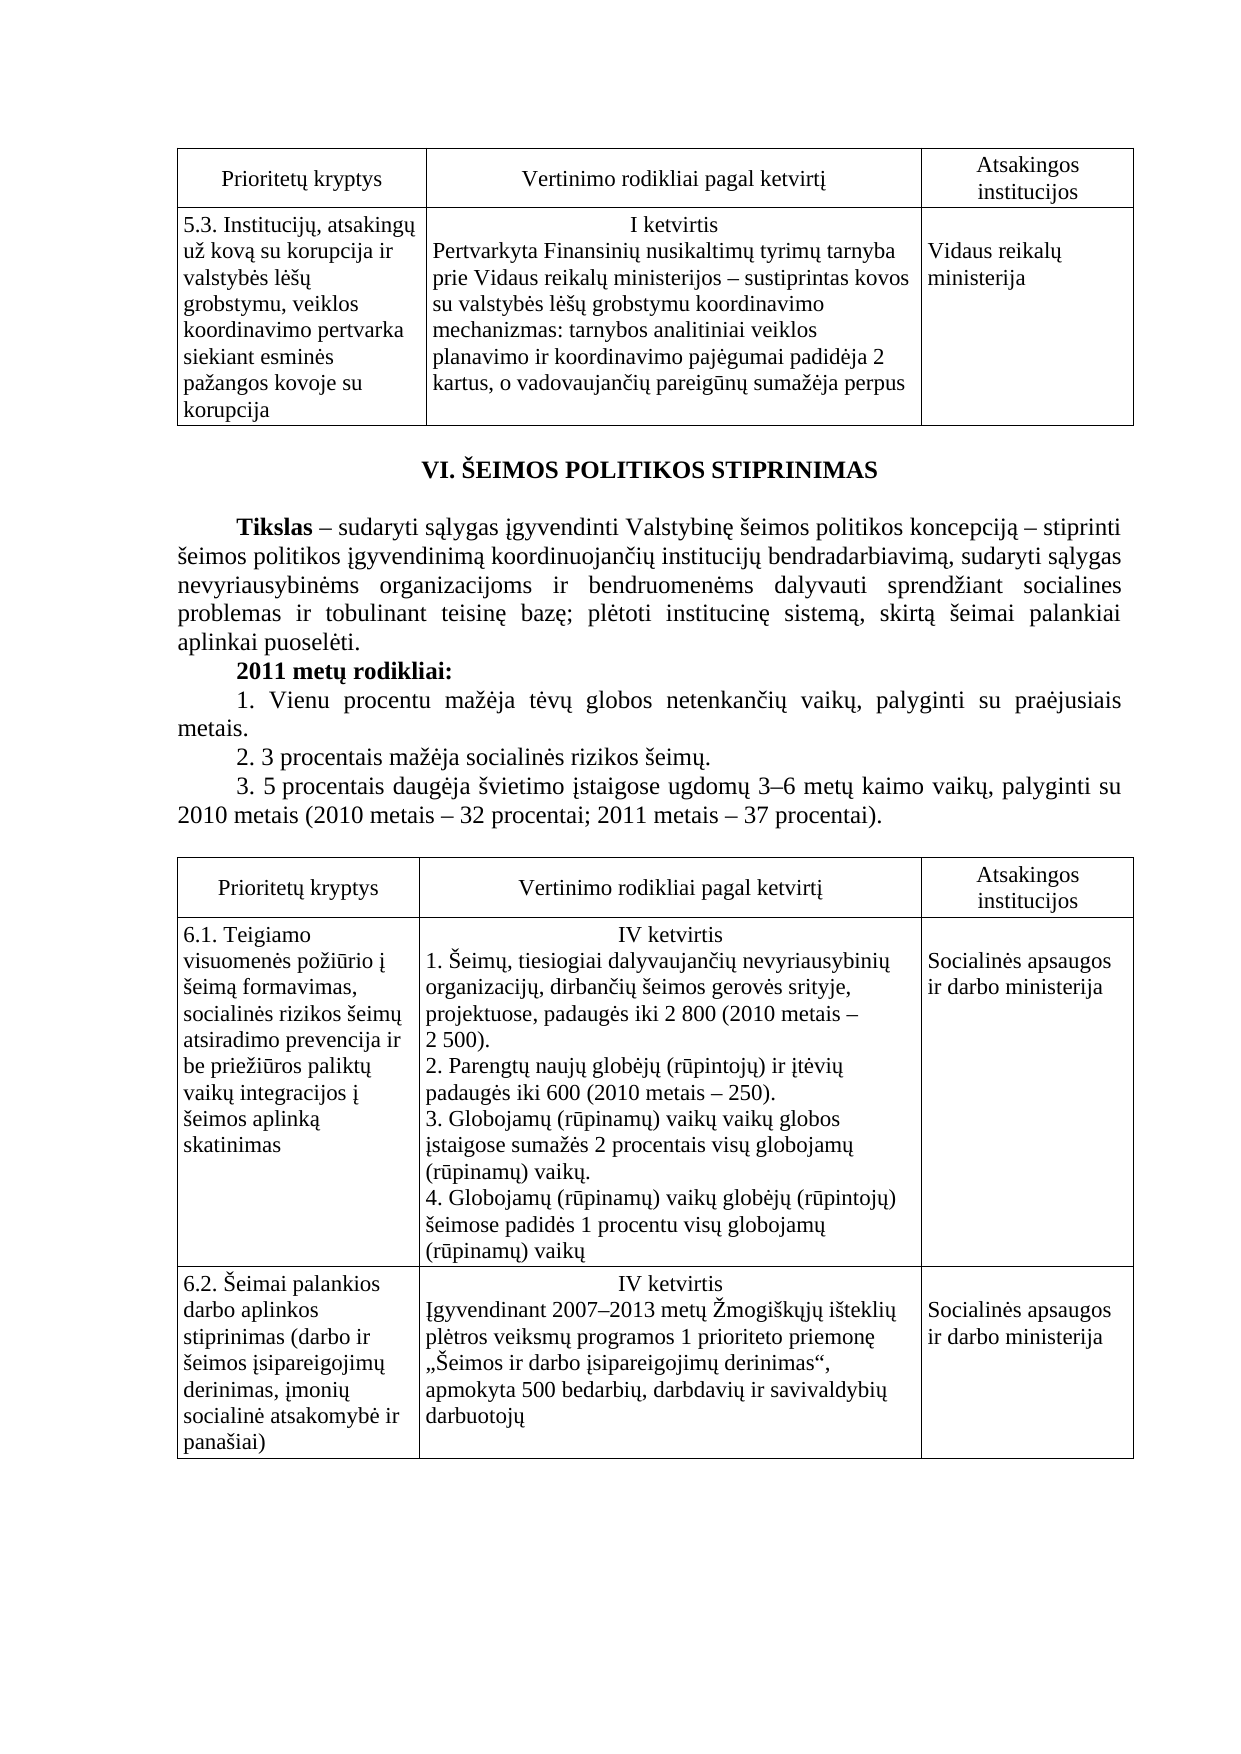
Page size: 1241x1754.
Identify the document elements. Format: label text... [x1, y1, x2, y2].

table_header Prioritetų kryptys [178, 858, 419, 917]
table_cell I ketvirtis Pertvarkyta Finansinių nusikaltimų tyrimų tarnyba prie Vidaus reikalų ministerijos – sustiprintas kovos su valstybės lėšų grobstymu koordinavimo mechanizmas: tarnybos analitiniai veiklos planavimo ir koordinavimo pajėgumai padidėja 2 kartus, o vadovaujančių pareigūnų sumažėja perpus [427, 208, 921, 425]
text 2011 metų rodikliai: [177, 656, 1122, 685]
table_cell 5.3. Institucijų, atsakingų už kovą su korupcija ir valstybės lėšų grobstymu, veiklos koordinavimo pertvarka siekiant esminės pažangos kovoje su korupcija [178, 208, 426, 425]
table_header Vertinimo rodikliai pagal ketvirtį [427, 149, 921, 207]
table_cell IV ketvirtis 1. Šeimų, tiesiogiai dalyvaujančių nevyriausybinių organizacijų, dirbančių šeimos gerovės srityje, projektuose, padaugės iki 2 800 (2010 metais – 2 500). 2. Parengtų naujų globėjų (rūpintojų) ir įtėvių padaugės iki 600 (2010 metais – 250). 3. Globojamų (rūpinamų) vaikų vaikų globos įstaigose sumažės 2 procentais visų globojamų (rūpinamų) vaikų. 4. Globojamų (rūpinamų) vaikų globėjų (rūpintojų) šeimose padidės 1 procentu visų globojamų (rūpinamų) vaikų [420, 918, 921, 1266]
table_header Atsakingos institucijos [922, 149, 1133, 207]
text 3. 5 procentais daugėja švietimo įstaigose ugdomų 3–6 metų kaimo vaikų, palyginti su 2010 metais (2010 metais – 32 procentai; 2011 metais – 37 procentai). [177, 771, 1122, 828]
table_cell Socialinės apsaugos ir darbo ministerija [922, 918, 1133, 1266]
table_cell Socialinės apsaugos ir darbo ministerija [922, 1267, 1133, 1458]
table_header Atsakingos institucijos [922, 858, 1133, 917]
table_cell Vidaus reikalų ministerija [922, 208, 1133, 425]
table_cell IV ketvirtis Įgyvendinant 2007–2013 metų Žmogiškųjų išteklių plėtros veiksmų programos 1 prioriteto priemonę „Šeimos ir darbo įsipareigojimų derinimas“, apmokyta 500 bedarbių, darbdavių ir savivaldybių darbuotojų [420, 1267, 921, 1458]
table_header Prioritetų kryptys [178, 149, 426, 207]
table_cell 6.1. Teigiamo visuomenės požiūrio į šeimą formavimas, socialinės rizikos šeimų atsiradimo prevencija ir be priežiūros paliktų vaikų integracijos į šeimos aplinką skatinimas [178, 918, 419, 1266]
table_cell 6.2. Šeimai palankios darbo aplinkos stiprinimas (darbo ir šeimos įsipareigojimų derinimas, įmonių socialinė atsakomybė ir panašiai) [178, 1267, 419, 1458]
text 1. Vienu procentu mažėja tėvų globos netenkančių vaikų, palyginti su praėjusiais metais. [177, 685, 1122, 742]
table_header Vertinimo rodikliai pagal ketvirtį [420, 858, 921, 917]
text VI. ŠEIMOS POLITIKOS STIPRINIMAS [177, 455, 1122, 483]
text 2. 3 procentais mažėja socialinės rizikos šeimų. [177, 742, 1122, 771]
text Tikslas – sudaryti sąlygas įgyvendinti Valstybinę šeimos politikos koncepciją – stiprinti šeimos politikos įgyvendinimą koordinuojančių institucijų bendradarbiavimą, sudaryti sąlygas nevyriausybinėms organizacijoms ir bendruomenėms dalyvauti sprendžiant socialines problemas ir tobulinant teisinę bazę; plėtoti institucinę sistemą, skirtą šeimai palankiai aplinkai puoselėti. [177, 512, 1122, 656]
